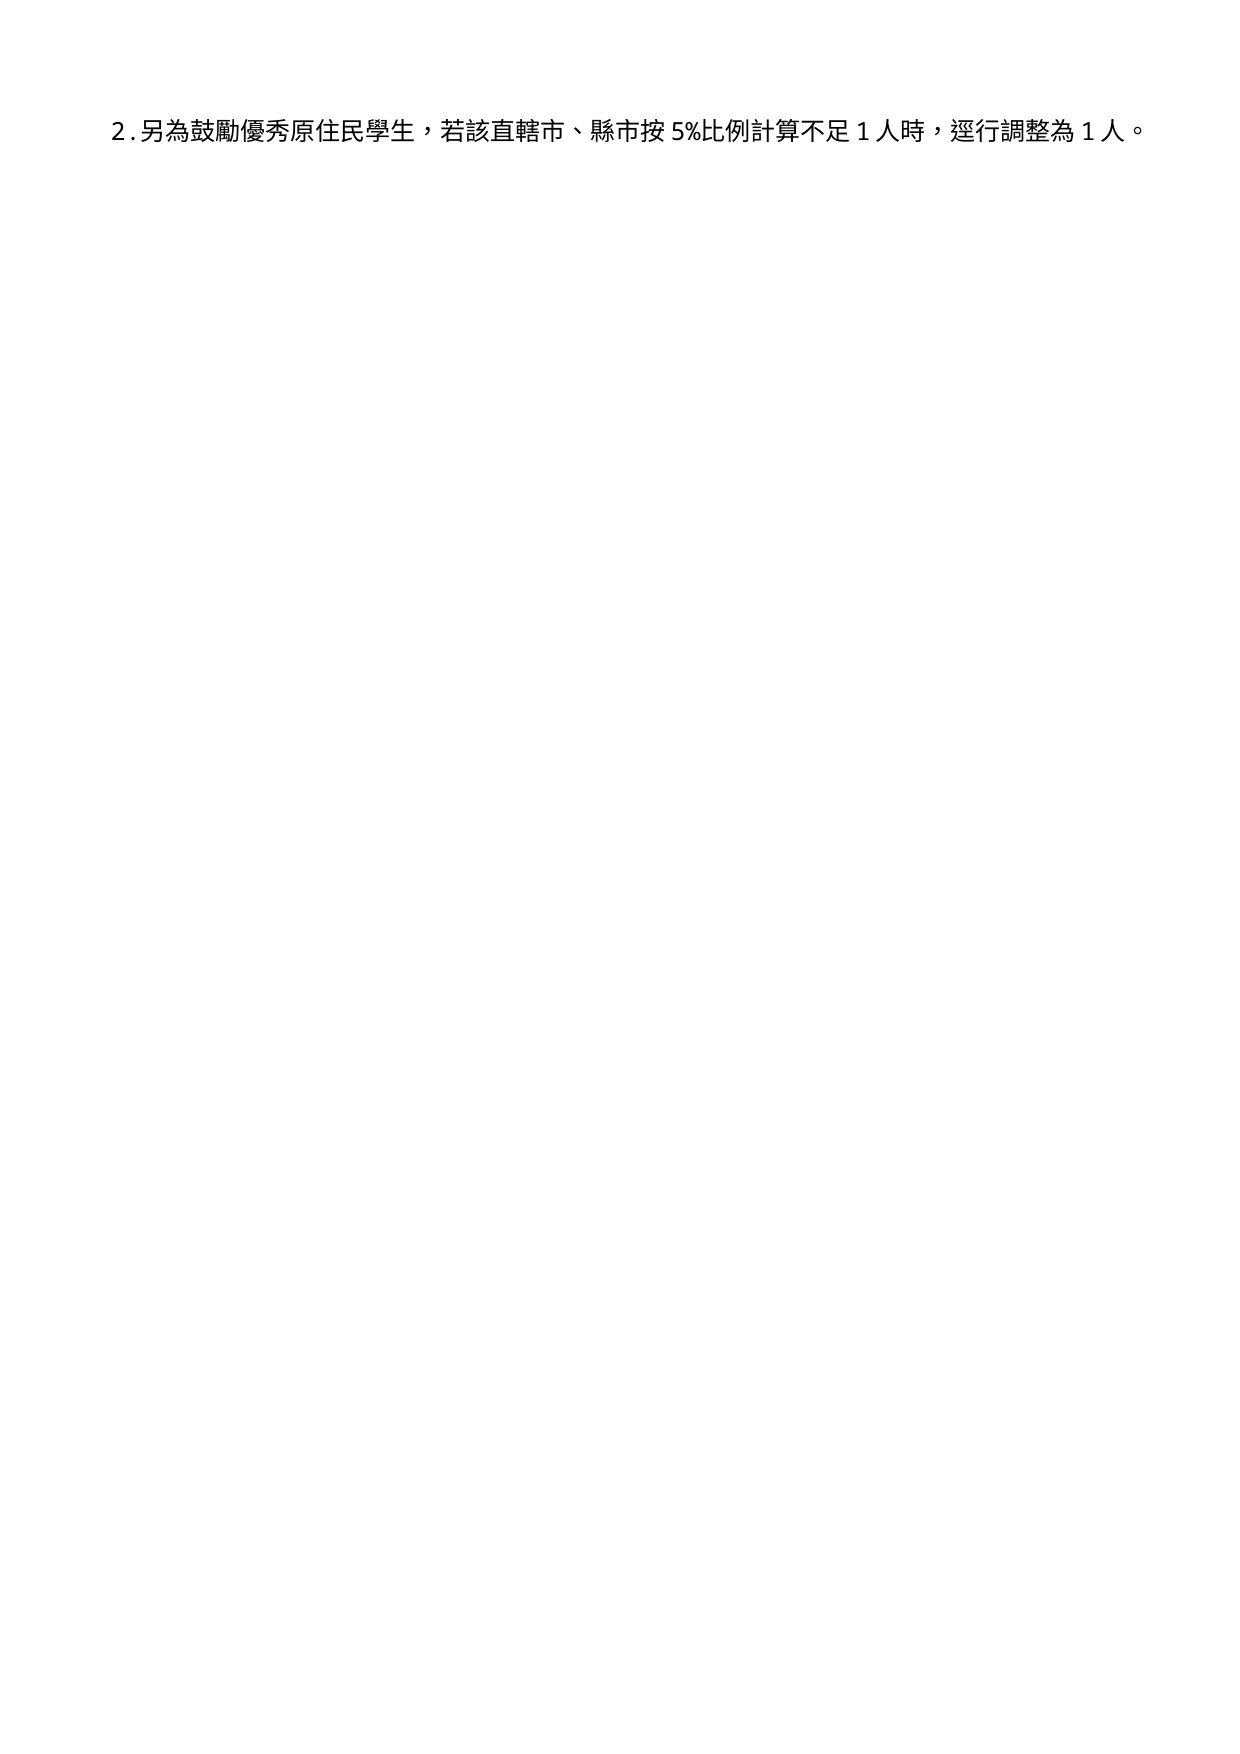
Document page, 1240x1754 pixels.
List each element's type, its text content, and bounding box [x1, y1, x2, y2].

text 2.另為鼓勵優秀原住民學生，若該直轄市、縣市按5%比例計算不足1人時，逕行調整為1人。 [110, 116, 1135, 146]
